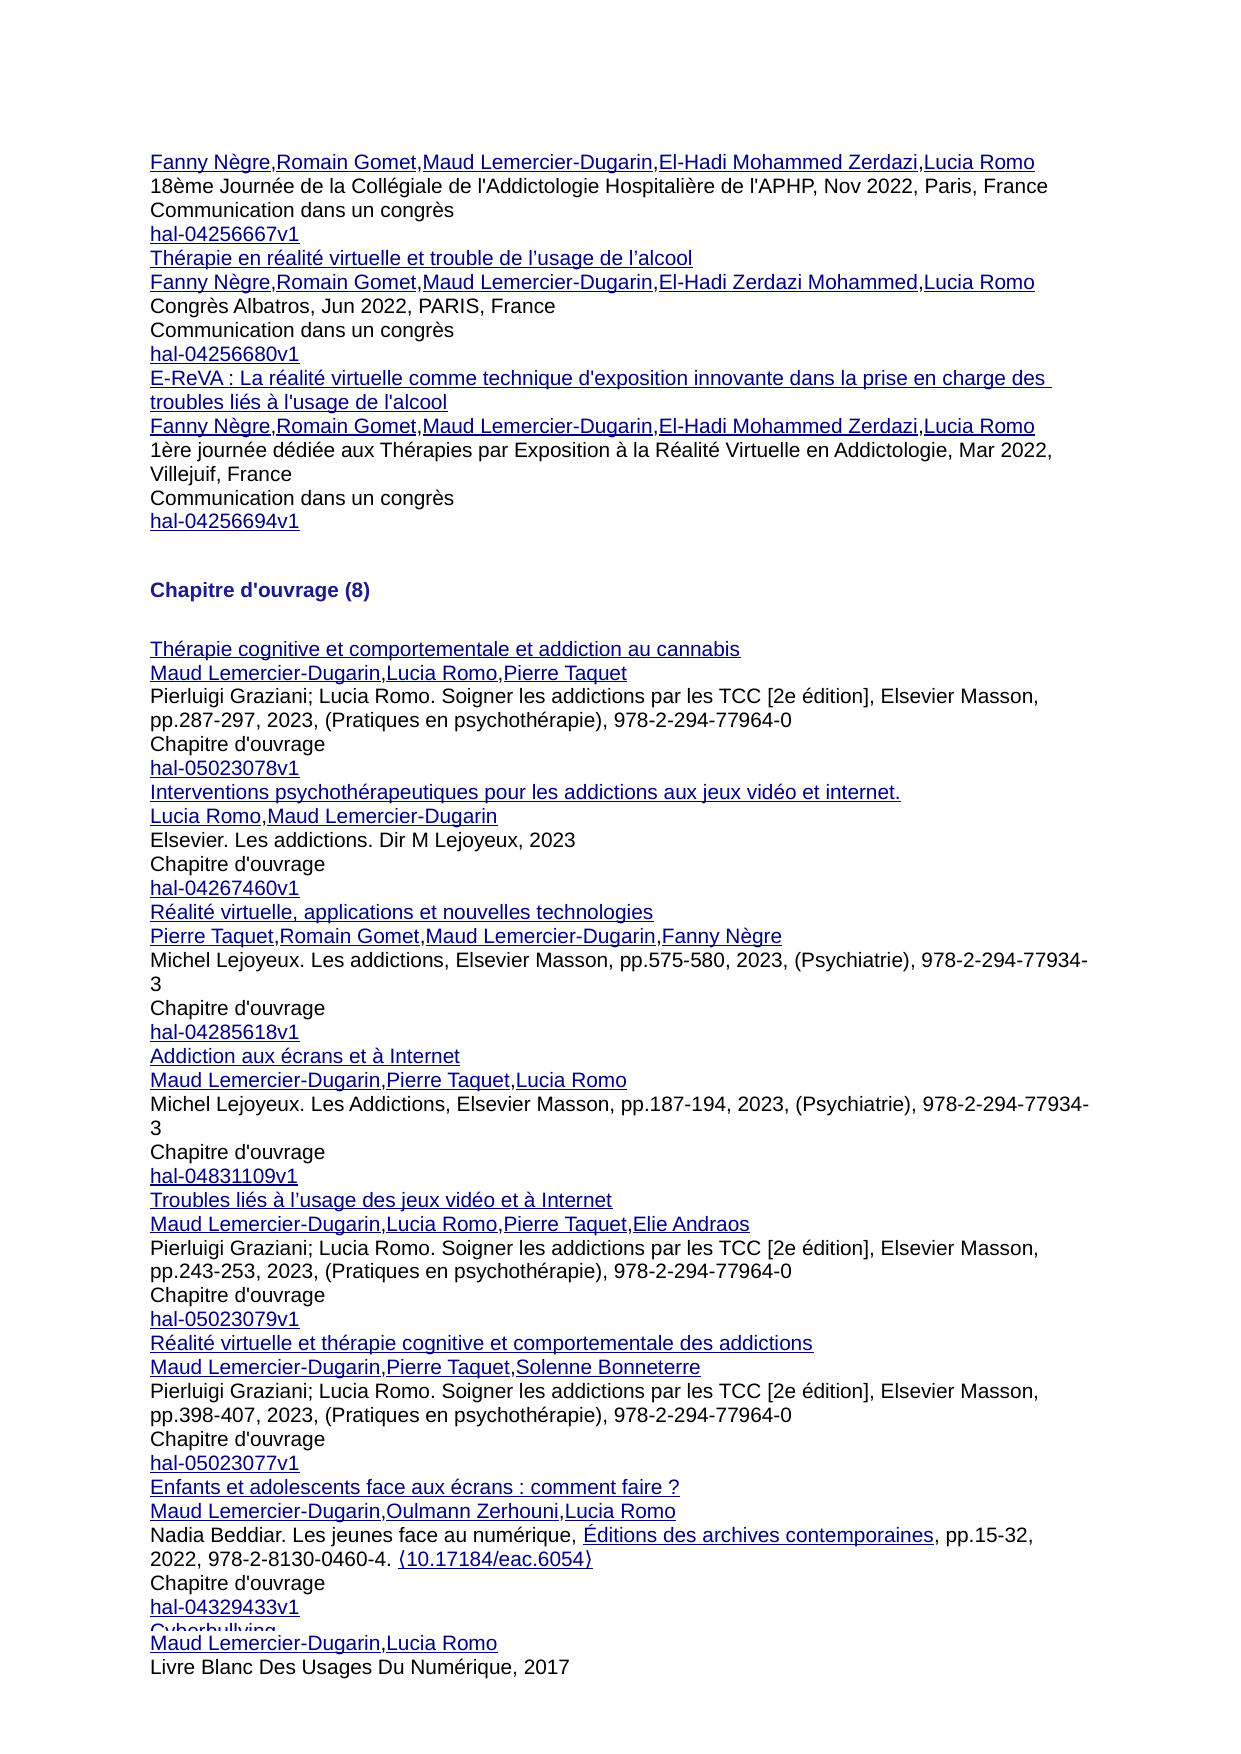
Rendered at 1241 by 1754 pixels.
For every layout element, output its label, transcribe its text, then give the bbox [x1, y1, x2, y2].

table_cell Enfants et adolescents face aux écrans : comment faire ? Maud Lemercier-Dugarin,Oulmann Zerhouni,Lucia Romo Nadia Beddiar. Les jeunes face au numérique, Éditions des archives contemporaines, pp.15-32, 2022, 978-2-8130-0460-4. ⟨10.17184/eac.6054⟩ Chapitre d'ouvrage hal-04329433v1 [150, 1475, 1090, 1619]
table_cell Thérapie en réalité virtuelle et trouble de l’usage de l’alcool Fanny Nègre,Romain Gomet,Maud Lemercier-Dugarin,El-Hadi Zerdazi Mohammed,Lucia Romo Congrès Albatros, Jun 2022, PARIS, France Communication dans un congrès hal-04256680v1 [150, 246, 1090, 366]
table_cell E-ReVA : La réalité virtuelle comme technique d'exposition innovante dans la prise en charge des troubles liés à l'usage de l'alcool Fanny Nègre,Romain Gomet,Maud Lemercier-Dugarin,El-Hadi Mohammed Zerdazi,Lucia Romo 1ère journée dédiée aux Thérapies par Exposition à la Réalité Virtuelle en Addictologie, Mar 2022, Villejuif, France Communication dans un congrès hal-04256694v1 [150, 366, 1090, 533]
table_header Thérapie cognitive et comportementale et addiction au cannabis Maud Lemercier-Dugarin,Lucia Romo,Pierre Taquet Pierluigi Graziani; Lucia Romo. Soigner les addictions par les TCC [2e édition], Elsevier Masson, pp.287-297, 2023, (Pratiques en psychothérapie), 978-2-294-77964-0 Chapitre d'ouvrage hal-05023078v1 [150, 636, 1090, 780]
subtitle Chapitre d'ouvrage (8) [150, 578, 1090, 602]
table_cell Réalité virtuelle, applications et nouvelles technologies Pierre Taquet,Romain Gomet,Maud Lemercier-Dugarin,Fanny Nègre Michel Lejoyeux. Les addictions, Elsevier Masson, pp.575-580, 2023, (Psychiatrie), 978-2-294-77934-3 Chapitre d'ouvrage hal-04285618v1 [150, 900, 1090, 1044]
table_cell Addiction aux écrans et à Internet Maud Lemercier-Dugarin,Pierre Taquet,Lucia Romo Michel Lejoyeux. Les Addictions, Elsevier Masson, pp.187-194, 2023, (Psychiatrie), 978-2-294-77934-3 Chapitre d'ouvrage hal-04831109v1 [150, 1044, 1090, 1187]
table_cell Interventions psychothérapeutiques pour les addictions aux jeux vidéo et internet. Lucia Romo,Maud Lemercier-Dugarin Elsevier. Les addictions. Dir M Lejoyeux, 2023 Chapitre d'ouvrage hal-04267460v1 [150, 780, 1090, 900]
table_cell Réalité virtuelle et thérapie cognitive et comportementale des addictions Maud Lemercier-Dugarin,Pierre Taquet,Solenne Bonneterre Pierluigi Graziani; Lucia Romo. Soigner les addictions par les TCC [2e édition], Elsevier Masson, pp.398-407, 2023, (Pratiques en psychothérapie), 978-2-294-77964-0 Chapitre d'ouvrage hal-05023077v1 [150, 1331, 1090, 1475]
table_cell Cyberbullying Maud Lemercier-Dugarin,Lucia Romo Livre Blanc Des Usages Du Numérique, 2017 [150, 1619, 1090, 1679]
table_cell Fanny Nègre,Romain Gomet,Maud Lemercier-Dugarin,El-Hadi Mohammed Zerdazi,Lucia Romo 18ème Journée de la Collégiale de l'Addictologie Hospitalière de l'APHP, Nov 2022, Paris, France Communication dans un congrès hal-04256667v1 [150, 150, 1090, 246]
table_cell Troubles liés à l’usage des jeux vidéo et à Internet Maud Lemercier-Dugarin,Lucia Romo,Pierre Taquet,Elie Andraos Pierluigi Graziani; Lucia Romo. Soigner les addictions par les TCC [2e édition], Elsevier Masson, pp.243-253, 2023, (Pratiques en psychothérapie), 978-2-294-77964-0 Chapitre d'ouvrage hal-05023079v1 [150, 1188, 1090, 1331]
